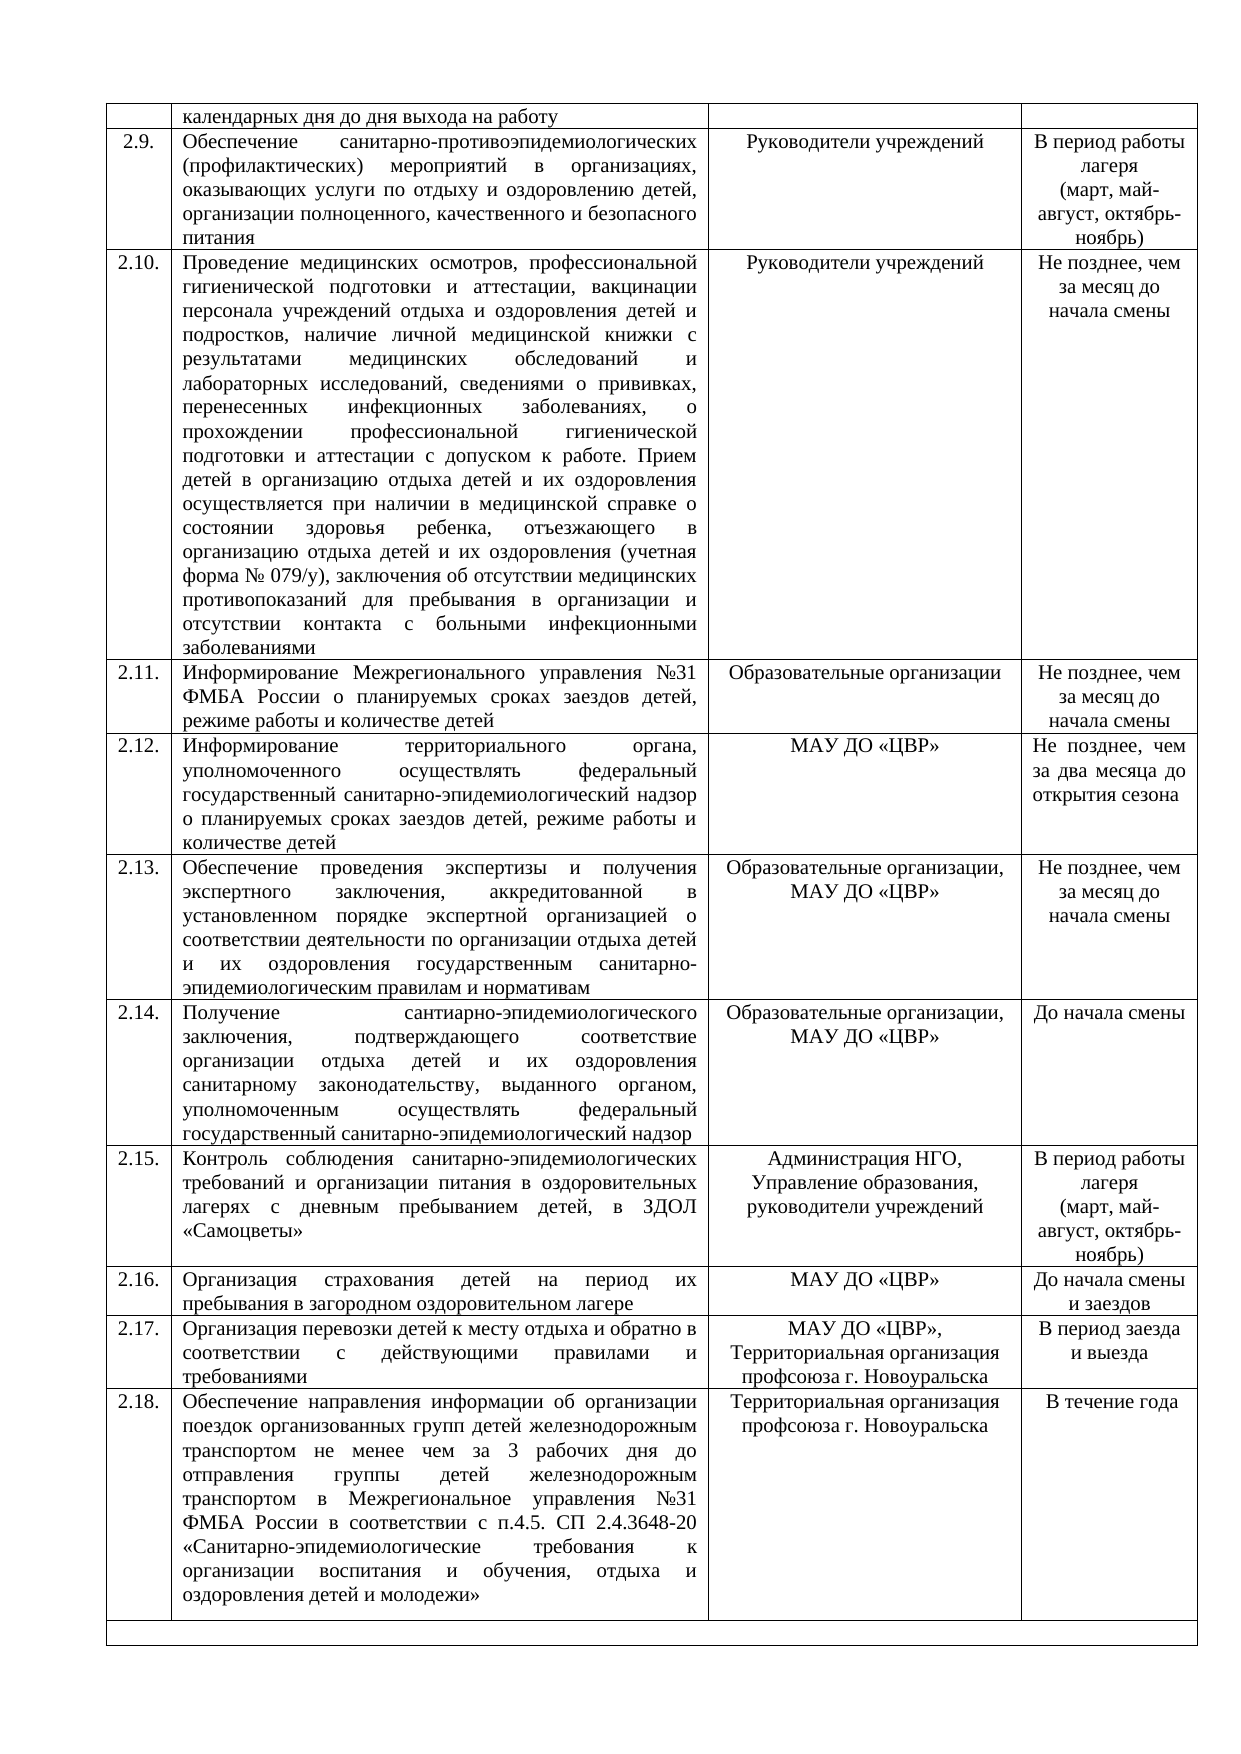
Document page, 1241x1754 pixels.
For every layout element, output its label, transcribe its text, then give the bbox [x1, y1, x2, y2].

table_cell МАУ ДО «ЦВР» [709, 734, 1021, 854]
table_cell Контроль соблюдения санитарно-эпидемиологических требований и организации питания в оздоровительных лагерях с дневным пребыванием детей, в ЗДОЛ «Самоцветы» [172, 1146, 708, 1266]
table_cell До начала смены и заездов [1022, 1267, 1197, 1315]
table_cell [107, 104, 171, 128]
table_cell В течение года [1022, 1389, 1197, 1620]
table_cell Не позднее, чем за два месяца до открытия сезона [1022, 734, 1197, 854]
table_cell В период работы лагеря (март, май-август, октябрь-ноябрь) [1022, 1146, 1197, 1266]
table_cell Организация перевозки детей к месту отдыха и обратно в соответствии с действующими правилами и требованиями [172, 1316, 708, 1388]
table_cell календарных дня до дня выхода на работу [172, 104, 708, 128]
table_cell Не позднее, чем за месяц до начала смены [1022, 660, 1197, 732]
table_cell В период заезда и выезда [1022, 1316, 1197, 1388]
table_cell Администрация НГО, Управление образования, руководители учреждений [709, 1146, 1021, 1266]
table_cell Проведение медицинских осмотров, профессиональной гигиенической подготовки и аттестации, вакцинации персонала учреждений отдыха и оздоровления детей и подростков, наличие личной медицинской книжки с результатами медицинских обследований и лабораторных исследований, сведениями о прививках, перенесенных инфекционных заболеваниях, о прохождении профессиональной гигиенической подготовки и аттестации с допуском к работе. Прием детей в организацию отдыха детей и их оздоровления осуществляется при наличии в медицинской справке о состоянии здоровья ребенка, отъезжающего в организацию отдыха детей и их оздоровления (учетная форма № 079/у), заключения об отсутствии медицинских противопоказаний для пребывания в организации и отсутствии контакта с больными инфекционными заболеваниями [172, 250, 708, 659]
table_cell Информирование Межрегионального управления №31 ФМБА России о планируемых сроках заездов детей, режиме работы и количестве детей [172, 660, 708, 732]
table_cell До начала смены [1022, 1000, 1197, 1144]
table_cell Руководители учреждений [709, 129, 1021, 249]
table_cell [107, 1621, 1197, 1645]
table_cell Образовательные организации, МАУ ДО «ЦВР» [709, 1000, 1021, 1144]
table_cell 2.14. [107, 1000, 171, 1144]
table_cell Образовательные организации, МАУ ДО «ЦВР» [709, 855, 1021, 999]
table_cell Образовательные организации [709, 660, 1021, 732]
table_cell Обеспечение направления информации об организации поездок организованных групп детей железнодорожным транспортом не менее чем за 3 рабочих дня до отправления группы детей железнодорожным транспортом в Межрегиональное управления №31 ФМБА России в соответствии с п.4.5. СП 2.4.3648-20 «Санитарно-эпидемиологические требования к организации воспитания и обучения, отдыха и оздоровления детей и молодежи» [172, 1389, 708, 1620]
table_cell Территориальная организация профсоюза г. Новоуральска [709, 1389, 1021, 1620]
table_cell 2.9. [107, 129, 171, 249]
table_cell 2.12. [107, 734, 171, 854]
table_cell МАУ ДО «ЦВР», Территориальная организация профсоюза г. Новоуральска [709, 1316, 1021, 1388]
table_cell Обеспечение проведения экспертизы и получения экспертного заключения, аккредитованной в установленном порядке экспертной организацией о соответствии деятельности по организации отдыха детей и их оздоровления государственным санитарно- эпидемиологическим правилам и нормативам [172, 855, 708, 999]
table_cell [1022, 104, 1197, 128]
table_cell 2.10. [107, 250, 171, 659]
table_cell 2.17. [107, 1316, 171, 1388]
table_cell МАУ ДО «ЦВР» [709, 1267, 1021, 1315]
table_cell Организация страхования детей на период их пребывания в загородном оздоровительном лагере [172, 1267, 708, 1315]
table_cell Получение сантиарно-эпидемиологического заключения, подтверждающего соответствие организации отдыха детей и их оздоровления санитарному законодательству, выданного органом, уполномоченным осуществлять федеральный государственный санитарно-эпидемиологический надзор [172, 1000, 708, 1144]
table_cell 2.16. [107, 1267, 171, 1315]
table_cell 2.13. [107, 855, 171, 999]
table_cell [709, 104, 1021, 128]
table_cell В период работы лагеря (март, май-август, октябрь-ноябрь) [1022, 129, 1197, 249]
table_cell 2.15. [107, 1146, 171, 1266]
table_cell 2.11. [107, 660, 171, 732]
table_cell Не позднее, чем за месяц до начала смены [1022, 855, 1197, 999]
table_cell Руководители учреждений [709, 250, 1021, 659]
table_cell Не позднее, чем за месяц до начала смены [1022, 250, 1197, 659]
table_cell Информирование территориального органа, уполномоченного осуществлять федеральный государственный санитарно-эпидемиологический надзор о планируемых сроках заездов детей, режиме работы и количестве детей [172, 734, 708, 854]
table_cell Обеспечение санитарно-противоэпидемиологических (профилактических) мероприятий в организациях, оказывающих услуги по отдыху и оздоровлению детей, организации полноценного, качественного и безопасного питания [172, 129, 708, 249]
table_cell 2.18. [107, 1389, 171, 1620]
